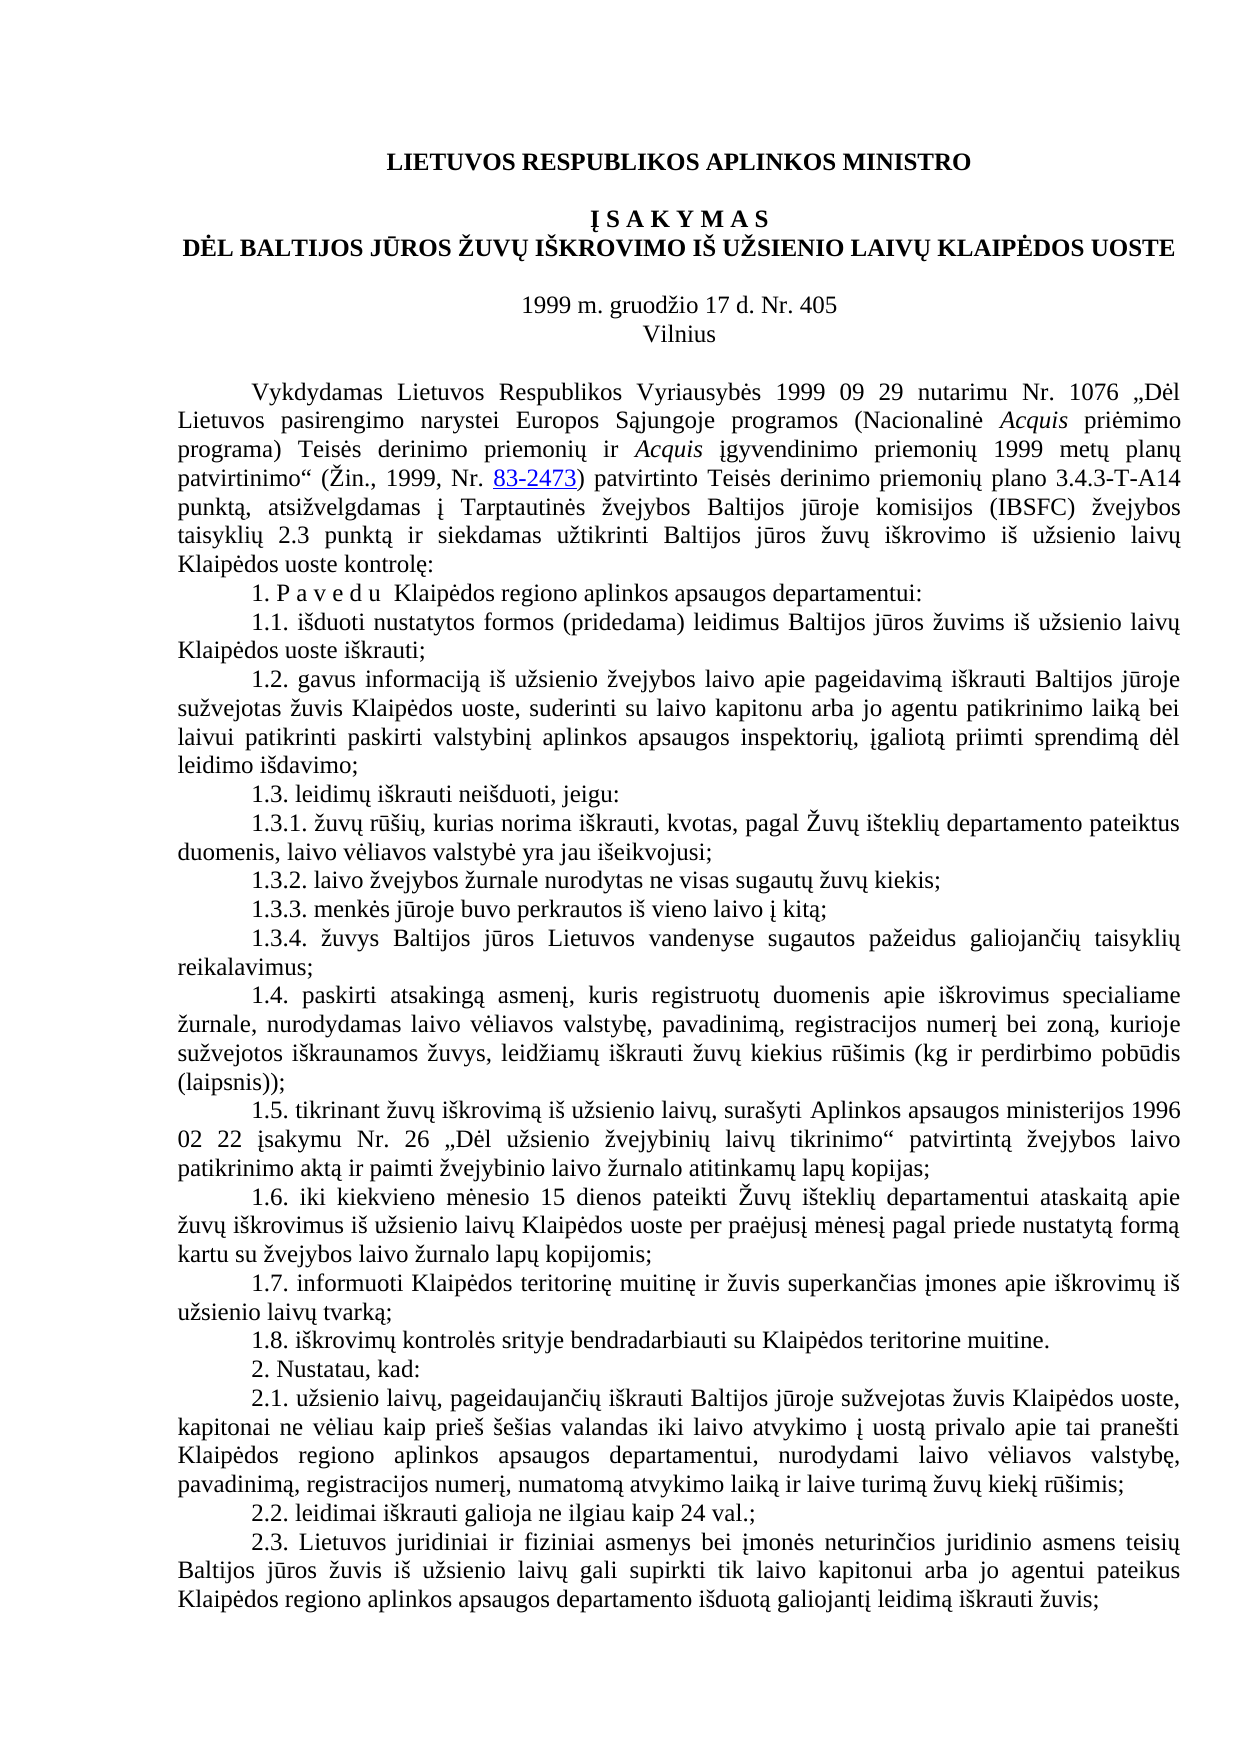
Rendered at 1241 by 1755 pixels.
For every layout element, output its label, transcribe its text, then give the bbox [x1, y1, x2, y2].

text Į S A K Y M A S [177, 204, 1181, 233]
text 1.7. informuoti Klaipėdos teritorinę muitinę ir žuvis superkančias įmones apie iškrovimų iš užsienio laivų tvarką; [177, 1268, 1181, 1326]
text 1.1. išduoti nustatytos formos (pridedama) leidimus Baltijos jūros žuvims iš užsienio laivų Klaipėdos uoste iškrauti; [177, 607, 1181, 664]
text 1.3. leidimų iškrauti neišduoti, jeigu: [177, 779, 1181, 808]
text 1.3.1. žuvų rūšių, kurias norima iškrauti, kvotas, pagal Žuvų išteklių departamento pateiktus duomenis, laivo vėliavos valstybė yra jau išeikvojusi; [177, 808, 1181, 866]
text 2.3. Lietuvos juridiniai ir fiziniai asmenys bei įmonės neturinčios juridinio asmens teisių Baltijos jūros žuvis iš užsienio laivų gali supirkti tik laivo kapitonui arba jo agentui pateikus Klaipėdos regiono aplinkos apsaugos departamento išduotą galiojantį leidimą iškrauti žuvis; [177, 1527, 1181, 1613]
text 1.8. iškrovimų kontrolės srityje bendradarbiauti su Klaipėdos teritorine muitine. [177, 1326, 1181, 1354]
text 1.4. paskirti atsakingą asmenį, kuris registruotų duomenis apie iškrovimus specialiame žurnale, nurodydamas laivo vėliavos valstybę, pavadinimą, registracijos numerį bei zoną, kurioje sužvejotos iškraunamos žuvys, leidžiamų iškrauti žuvų kiekius rūšimis (kg ir perdirbimo pobūdis (laipsnis)); [177, 981, 1181, 1096]
text LIETUVOS RESPUBLIKOS APLINKOS MINISTRO [177, 147, 1181, 176]
text 2.1. užsienio laivų, pageidaujančių iškrauti Baltijos jūroje sužvejotas žuvis Klaipėdos uoste, kapitonai ne vėliau kaip prieš šešias valandas iki laivo atvykimo į uostą privalo apie tai pranešti Klaipėdos regiono aplinkos apsaugos departamentui, nurodydami laivo vėliavos valstybę, pavadinimą, registracijos numerį, numatomą atvykimo laiką ir laive turimą žuvų kiekį rūšimis; [177, 1383, 1181, 1498]
text 1.3.4. žuvys Baltijos jūros Lietuvos vandenyse sugautos pažeidus galiojančių taisyklių reikalavimus; [177, 923, 1181, 981]
text 1.5. tikrinant žuvų iškrovimą iš užsienio laivų, surašyti aplinkos apsaugos ministerijos 1996 02 22 įsakymu Nr. 26 „Dėl užsienio žvejybinių laivų tikrinimo“ patvirtintą žvejybos laivo patikrinimo aktą ir paimti žvejybinio laivo žurnalo atitinkamų lapų kopijas; [177, 1096, 1181, 1182]
text Vykdydamas Lietuvos Respublikos Vyriausybės 1999 09 29 nutarimu Nr. 1076 „Dėl Lietuvos pasirengimo narystei Europos Sąjungoje programos (Nacionalinė Acquis priėmimo programa) Teisės derinimo priemonių ir Acquis įgyvendinimo priemonių 1999 metų planų patvirtinimo“ (Žin., 1999, Nr. 83-2473) patvirtinto Teisės derinimo priemonių plano 3.4.3-T-A14 punktą, atsižvelgdamas į Tarptautinės žvejybos Baltijos jūroje komisijos (IBSFC) žvejybos taisyklių 2.3 punktą ir siekdamas užtikrinti Baltijos jūros žuvų iškrovimo iš užsienio laivų Klaipėdos uoste kontrolę: [177, 377, 1181, 578]
text 1.3.2. laivo žvejybos žurnale nurodytas ne visas sugautų žuvų kiekis; [177, 866, 1181, 894]
text Vilnius [177, 319, 1181, 348]
text 2.2. leidimai iškrauti galioja ne ilgiau kaip 24 val.; [177, 1498, 1181, 1527]
text 1.2. gavus informaciją iš užsienio žvejybos laivo apie pageidavimą iškrauti Baltijos jūroje sužvejotas žuvis Klaipėdos uoste, suderinti su laivo kapitonu arba jo agentu patikrinimo laiką bei laivui patikrinti paskirti valstybinį aplinkos apsaugos inspektorių, įgaliotą priimti sprendimą dėl leidimo išdavimo; [177, 664, 1181, 779]
text 1.6. iki kiekvieno mėnesio 15 dienos pateikti Žuvų išteklių departamentui ataskaitą apie žuvų iškrovimus iš užsienio laivų Klaipėdos uoste per praėjusį mėnesį pagal priede nustatytą formą kartu su žvejybos laivo žurnalo lapų kopijomis; [177, 1182, 1181, 1268]
text 2. Nustatau, kad: [177, 1354, 1181, 1383]
text 1999 m. gruodžio 17 d. Nr. 405 [177, 291, 1181, 319]
text DĖL BALTIJOS JŪROS ŽUVŲ IŠKROVIMO IŠ UŽSIENIO LAIVŲ KLAIPĖDOS UOSTE [177, 233, 1181, 262]
text 1.3.3. menkės jūroje buvo perkrautos iš vieno laivo į kitą; [177, 894, 1181, 923]
text 1. Pavedu Klaipėdos regiono aplinkos apsaugos departamentui: [177, 578, 1181, 607]
